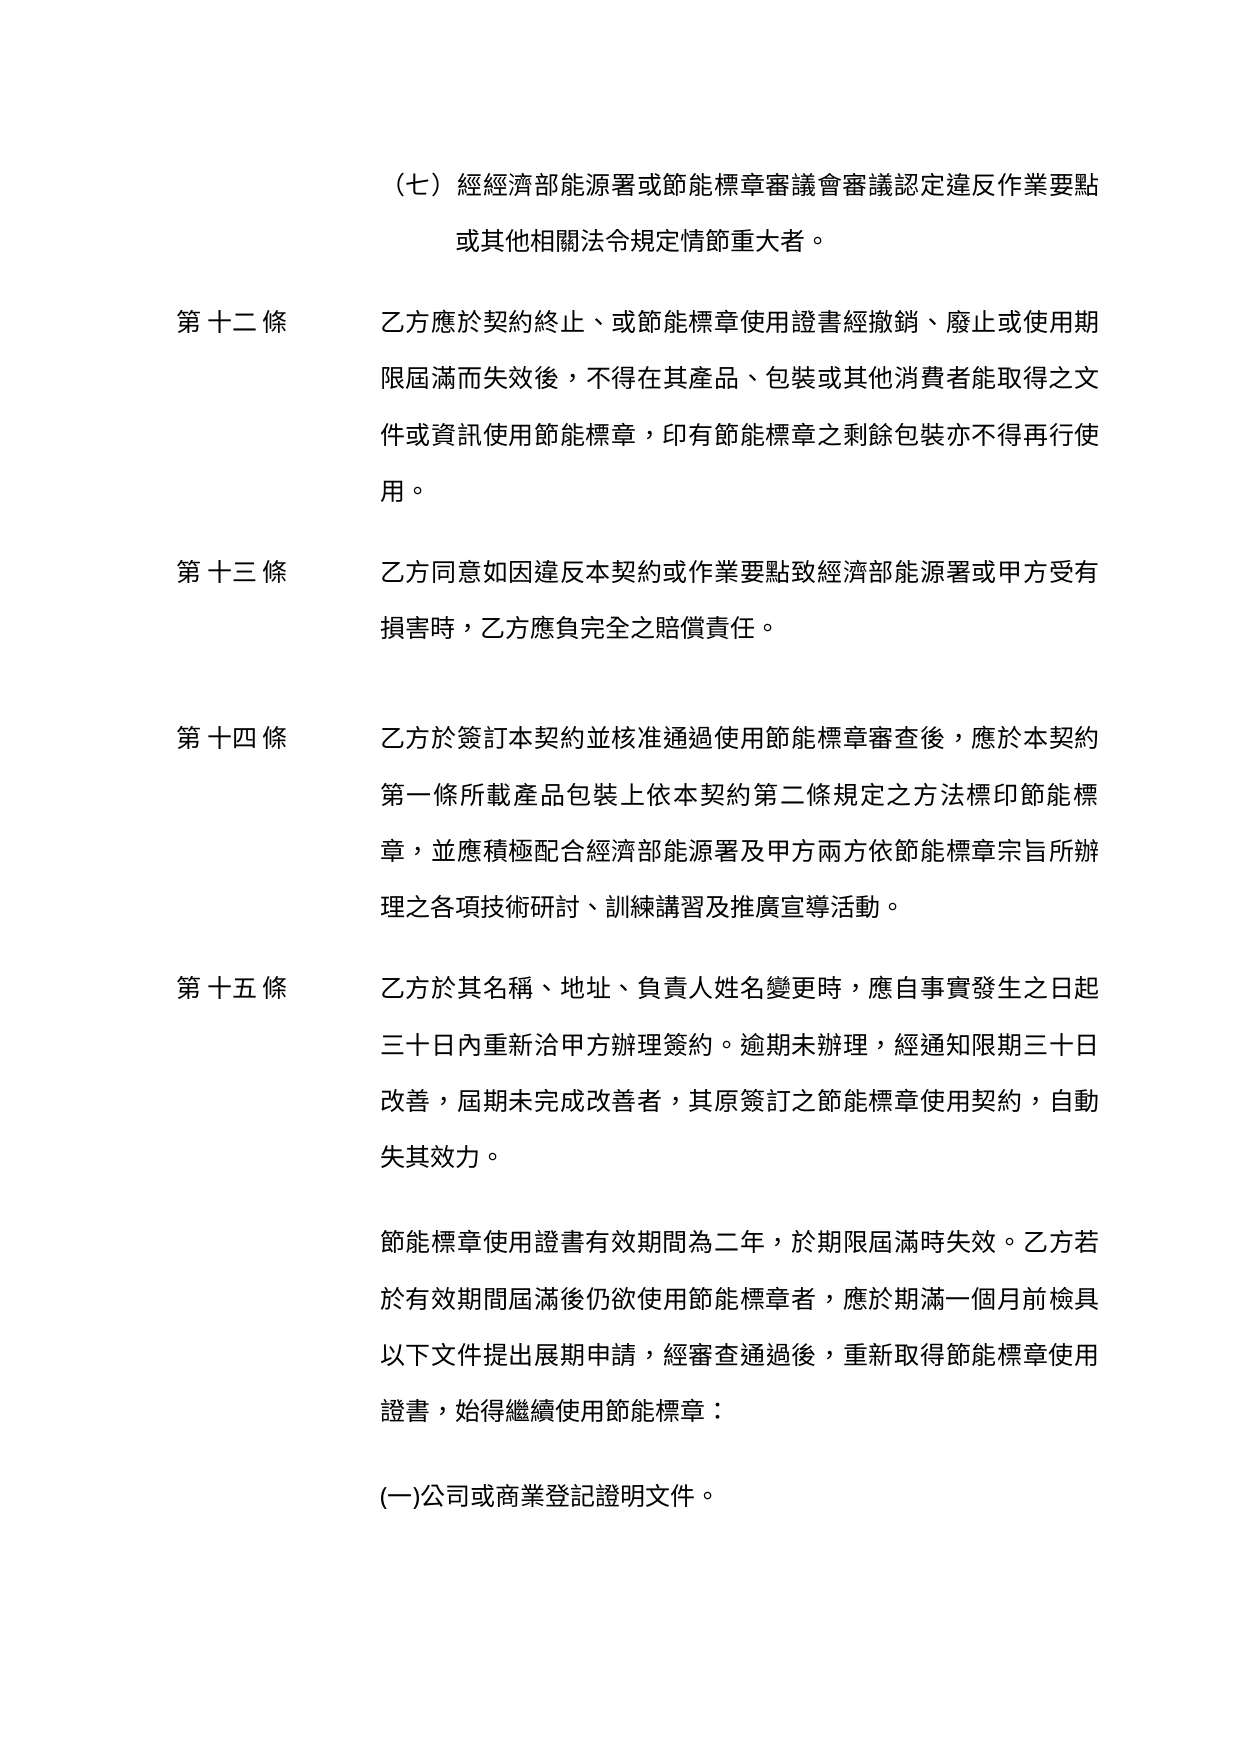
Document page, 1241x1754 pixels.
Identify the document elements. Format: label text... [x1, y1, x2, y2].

table_cell [176, 165, 380, 302]
table_cell 乙方於其名稱、地址、負責人姓名變更時，應自事實發生之日起三十日內重新洽甲方辦理簽約。逾期未辦理，經通知限期三十日改善，屆期未完成改善者，其原簽訂之節能標章使用契約，自動失其效力。 節能標章使用證書有效期間為二年，於期限屆滿時失效。乙方若於有效期間屆滿後仍欲使用節能標章者，應於期滿一個月前檢具以下文件提出展期申請，經審查通過後，重新取得節能標章使用證書，始得繼續使用節能標章： (一)公司或商業登記證明文件。 [380, 968, 1100, 1557]
table_cell 乙方應於契約終止、或節能標章使用證書經撤銷、廢止或使用期限屆滿而失效後，不得在其產品、包裝或其他消費者能取得之文件或資訊使用節能標章，印有節能標章之剩餘包裝亦不得再行使用。 [380, 302, 1100, 552]
table_cell 第 十五 條 [176, 968, 380, 1557]
table_cell 乙方同意如因違反本契約或作業要點致經濟部能源署或甲方受有損害時，乙方應負完全之賠償責任。 [380, 552, 1100, 718]
table_cell 第 十四 條 [176, 718, 380, 968]
table_cell （七）經經濟部能源署或節能標章審議會審議認定違反作業要點或其他相關法令規定情節重大者。 [380, 165, 1100, 302]
table_cell 第 十二 條 [176, 302, 380, 552]
table_cell 第 十三 條 [176, 552, 380, 718]
table_cell 乙方於簽訂本契約並核准通過使用節能標章審查後，應於本契約第一條所載產品包裝上依本契約第二條規定之方法標印節能標章，並應積極配合經濟部能源署及甲方兩方依節能標章宗旨所辦理之各項技術研討、訓練講習及推廣宣導活動。 [380, 718, 1100, 968]
